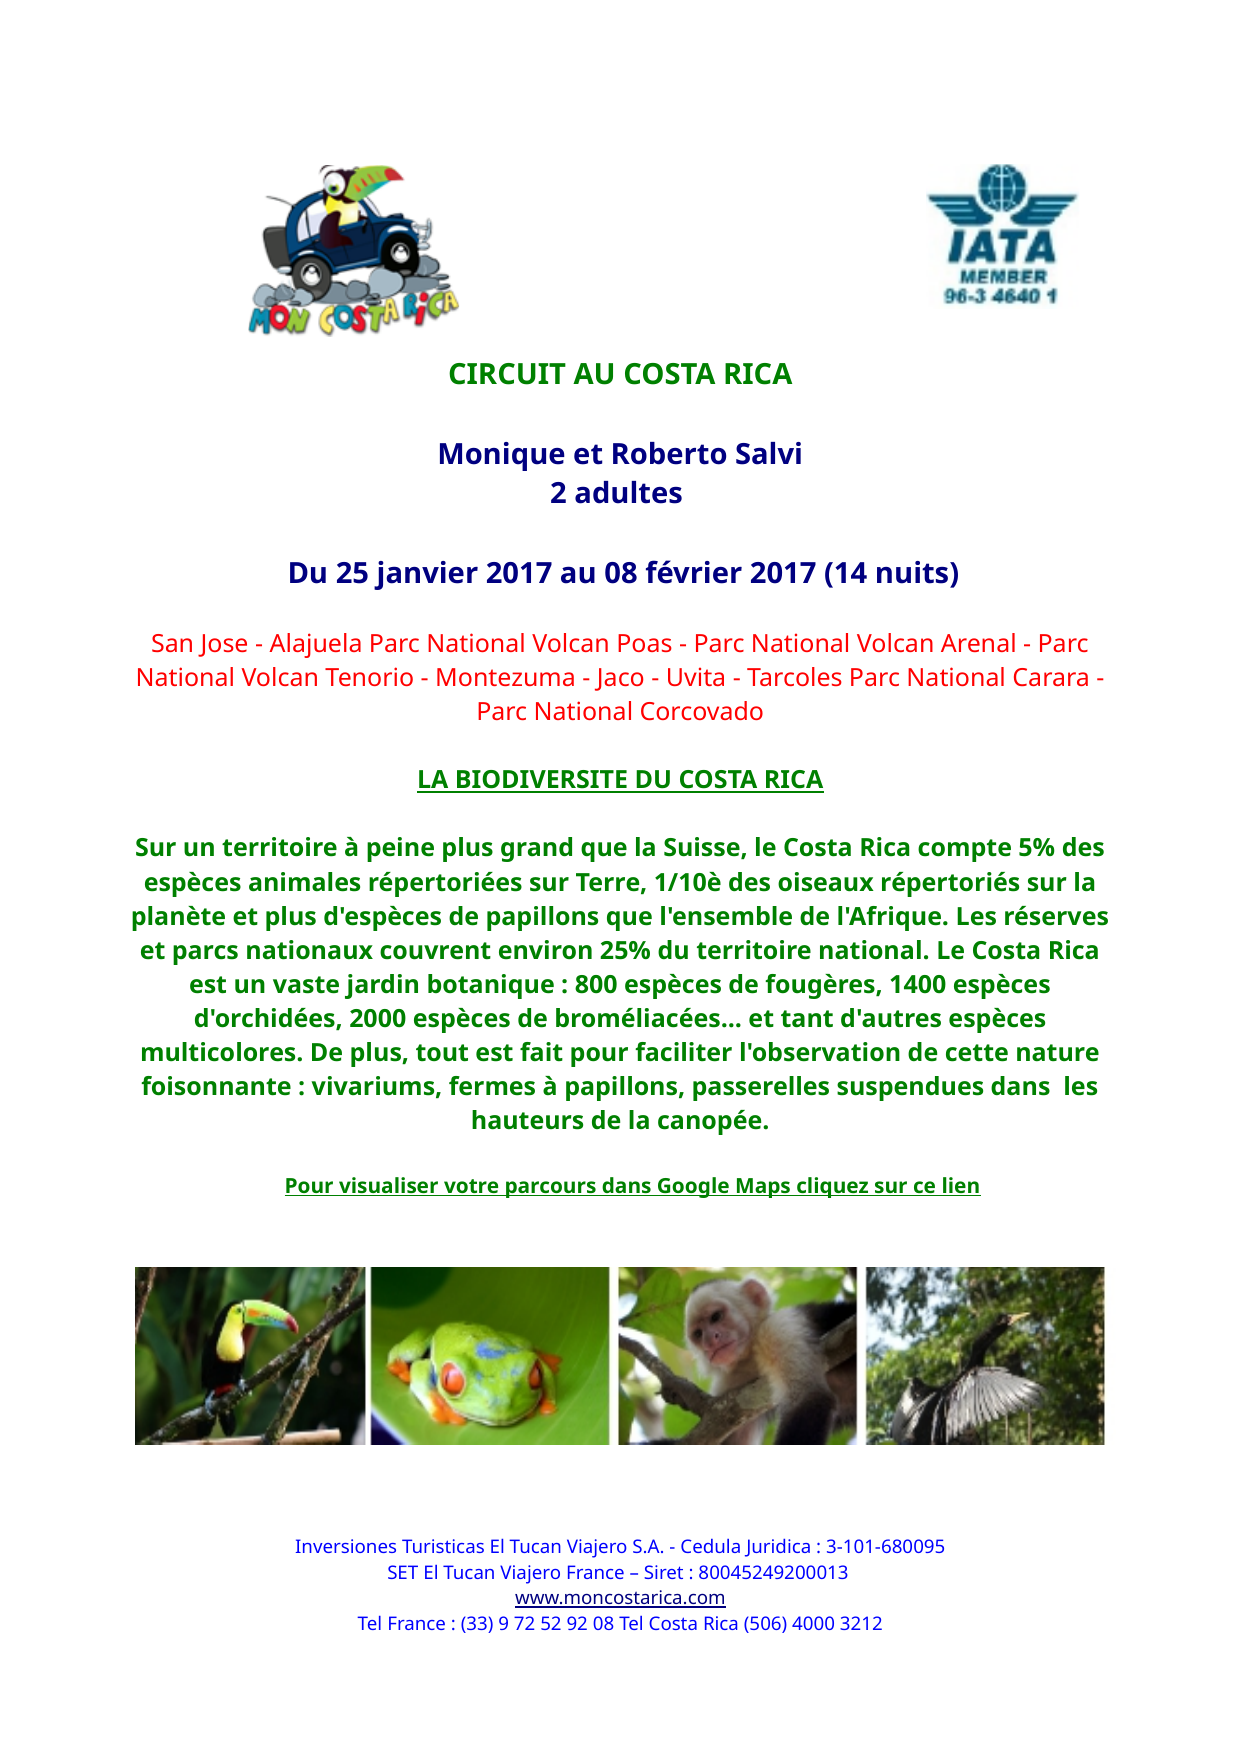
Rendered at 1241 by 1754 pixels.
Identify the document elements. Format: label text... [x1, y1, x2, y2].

table_header [118, 118, 620, 353]
text Monique et Roberto Salvi [118, 433, 1122, 473]
text Du 25 janvier 2017 au 08 février 2017 (14 nuits) [118, 552, 1122, 592]
text Pour visualiser votre parcours dans Google Maps cliquez sur ce lien [118, 1171, 1146, 1199]
text Sur un territoire à peine plus grand que la Suisse, le Costa Rica compte 5% des espèces animales répertoriées sur Terre, 1/10è des oiseaux répertoriés sur la planète et plus d'espèces de papillons que l'ensemble de l'Afrique. Les réserves et parcs nationaux couvrent environ 25% du territoire national. Le Costa Rica est un vaste jardin botanique : 800 espèces de fougères, 1400 espèces d'orchidées, 2000 espèces de broméliacées... et tant d'autres espèces multicolores. De plus, tout est fait pour faciliter l'observation de cette nature foisonnante : vivariums, fermes à papillons, passerelles suspendues dans les hauteurs de la canopée. [118, 830, 1122, 1137]
text San Jose - Alajuela Parc National Volcan Poas - Parc National Volcan Arenal - Parc National Volcan Tenorio - Montezuma - Jaco - Uvita - Tarcoles Parc National Carara - Parc National Corcovado [118, 626, 1122, 728]
text CIRCUIT AU COSTA RICA [118, 353, 1122, 393]
text LA BIODIVERSITE DU COSTA RICA [118, 762, 1122, 796]
table_header [620, 118, 1122, 353]
picture [248, 165, 460, 337]
picture [926, 164, 1080, 309]
picture [135, 1267, 1116, 1445]
text 2 adultes [118, 473, 1122, 512]
